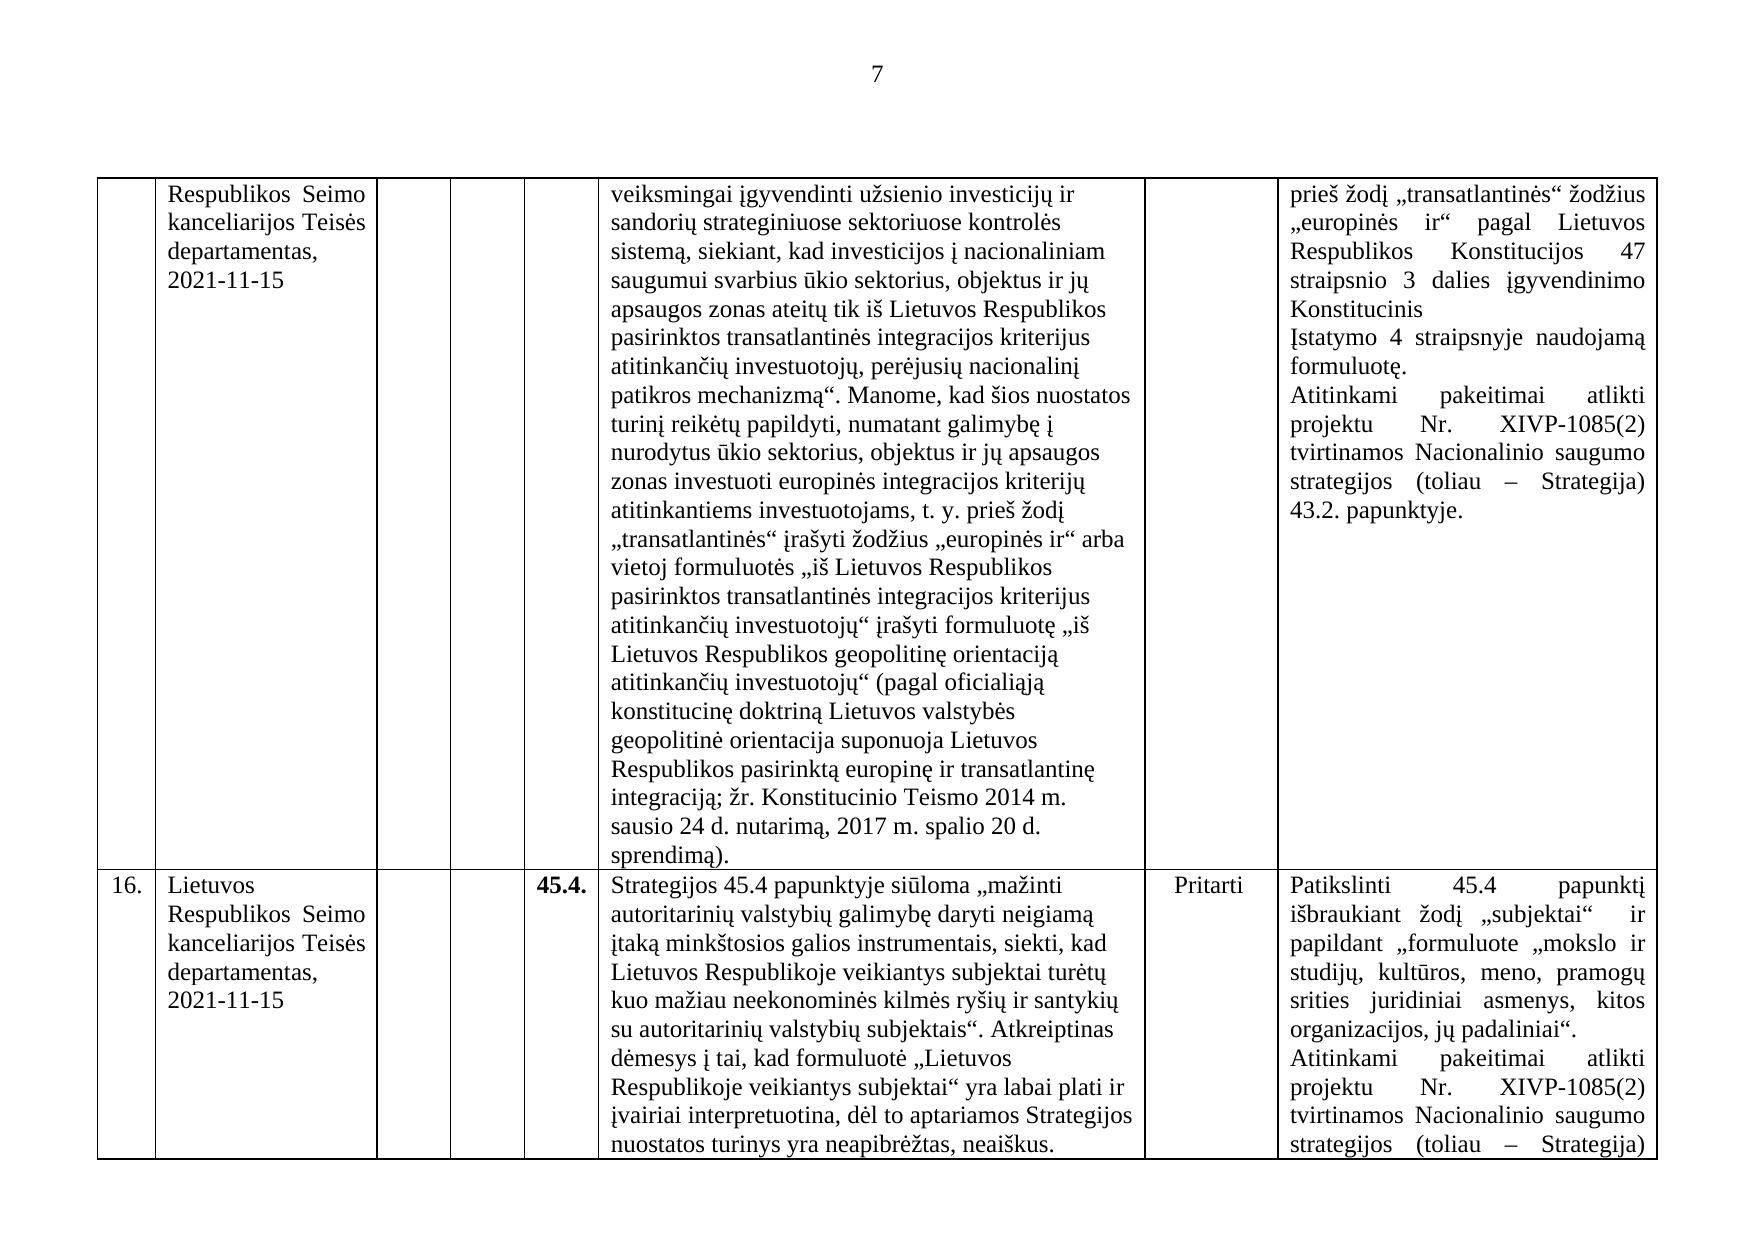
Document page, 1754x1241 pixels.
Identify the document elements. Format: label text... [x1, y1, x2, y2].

table_cell Patikslinti 45.4 papunktį išbraukiant žodį „subjektai“ ir papildant „formuluote „mokslo ir studijų, kultūros, meno, pramogų srities juridiniai asmenys, kitos organizacijos, jų padaliniai“. Atitinkami pakeitimai atlikti projektu Nr. XIVP-1085(2) tvirtinamos Nacionalinio saugumo strategijos (toliau – Strategija) [1279, 870, 1656, 1158]
table_cell [98, 179, 155, 869]
table_cell [451, 870, 524, 1158]
table_cell [451, 179, 524, 869]
table_cell Lietuvos Respublikos Seimo kanceliarijos Teisės departamentas, 2021-11-15 [156, 870, 376, 1158]
table_cell [1146, 179, 1277, 869]
table_cell Strategijos 45.4 papunktyje siūloma „mažinti autoritarinių valstybių galimybę daryti neigiamą įtaką minkštosios galios instrumentais, siekti, kad Lietuvos Respublikoje veikiantys subjektai turėtų kuo mažiau neekonominės kilmės ryšių ir santykių su autoritarinių valstybių subjektais“. Atkreiptinas dėmesys į tai, kad formuluotė „Lietuvos Respublikoje veikiantys subjektai“ yra labai plati ir įvairiai interpretuotina, dėl to aptariamos Strategijos nuostatos turinys yra neapibrėžtas, neaiškus. [599, 870, 1144, 1158]
table_cell 45.4. [525, 870, 598, 1158]
table_cell Respublikos Seimo kanceliarijos Teisės departamentas, 2021-11-15 [156, 179, 376, 869]
table_cell Pritarti [1146, 870, 1277, 1158]
table_cell 16. [98, 870, 155, 1158]
table_cell veiksmingai įgyvendinti užsienio investicijų ir sandorių strateginiuose sektoriuose kontrolės sistemą, siekiant, kad investicijos į nacionaliniam saugumui svarbius ūkio sektorius, objektus ir jų apsaugos zonas ateitų tik iš Lietuvos Respublikos pasirinktos transatlantinės integracijos kriterijus atitinkančių investuotojų, perėjusių nacionalinį patikros mechanizmą“. Manome, kad šios nuostatos turinį reikėtų papildyti, numatant galimybę į nurodytus ūkio sektorius, objektus ir jų apsaugos zonas investuoti europinės integracijos kriterijų atitinkantiems investuotojams, t. y. prieš žodį „transatlantinės“ įrašyti žodžius „europinės ir“ arba vietoj formuluotės „iš Lietuvos Respublikos pasirinktos transatlantinės integracijos kriterijus atitinkančių investuotojų“ įrašyti formuluotę „iš Lietuvos Respublikos geopolitinę orientaciją atitinkančių investuotojų“ (pagal oficialiąją konstitucinę doktriną Lietuvos valstybės geopolitinė orientacija suponuoja Lietuvos Respublikos pasirinktą europinę ir transatlantinę integraciją; žr. Konstitucinio Teismo 2014 m. sausio 24 d. nutarimą, 2017 m. spalio 20 d. sprendimą). [599, 179, 1144, 869]
table_cell [525, 179, 598, 869]
table_cell prieš žodį „transatlantinės“ žodžius „europinės ir“ pagal Lietuvos Respublikos Konstitucijos 47 straipsnio 3 dalies įgyvendinimo Konstitucinis Įstatymo 4 straipsnyje naudojamą formuluotę. Atitinkami pakeitimai atlikti projektu Nr. XIVP-1085(2) tvirtinamos Nacionalinio saugumo strategijos (toliau – Strategija) 43.2. papunktyje. [1279, 179, 1656, 869]
table_cell [378, 870, 450, 1158]
table_cell [378, 179, 450, 869]
